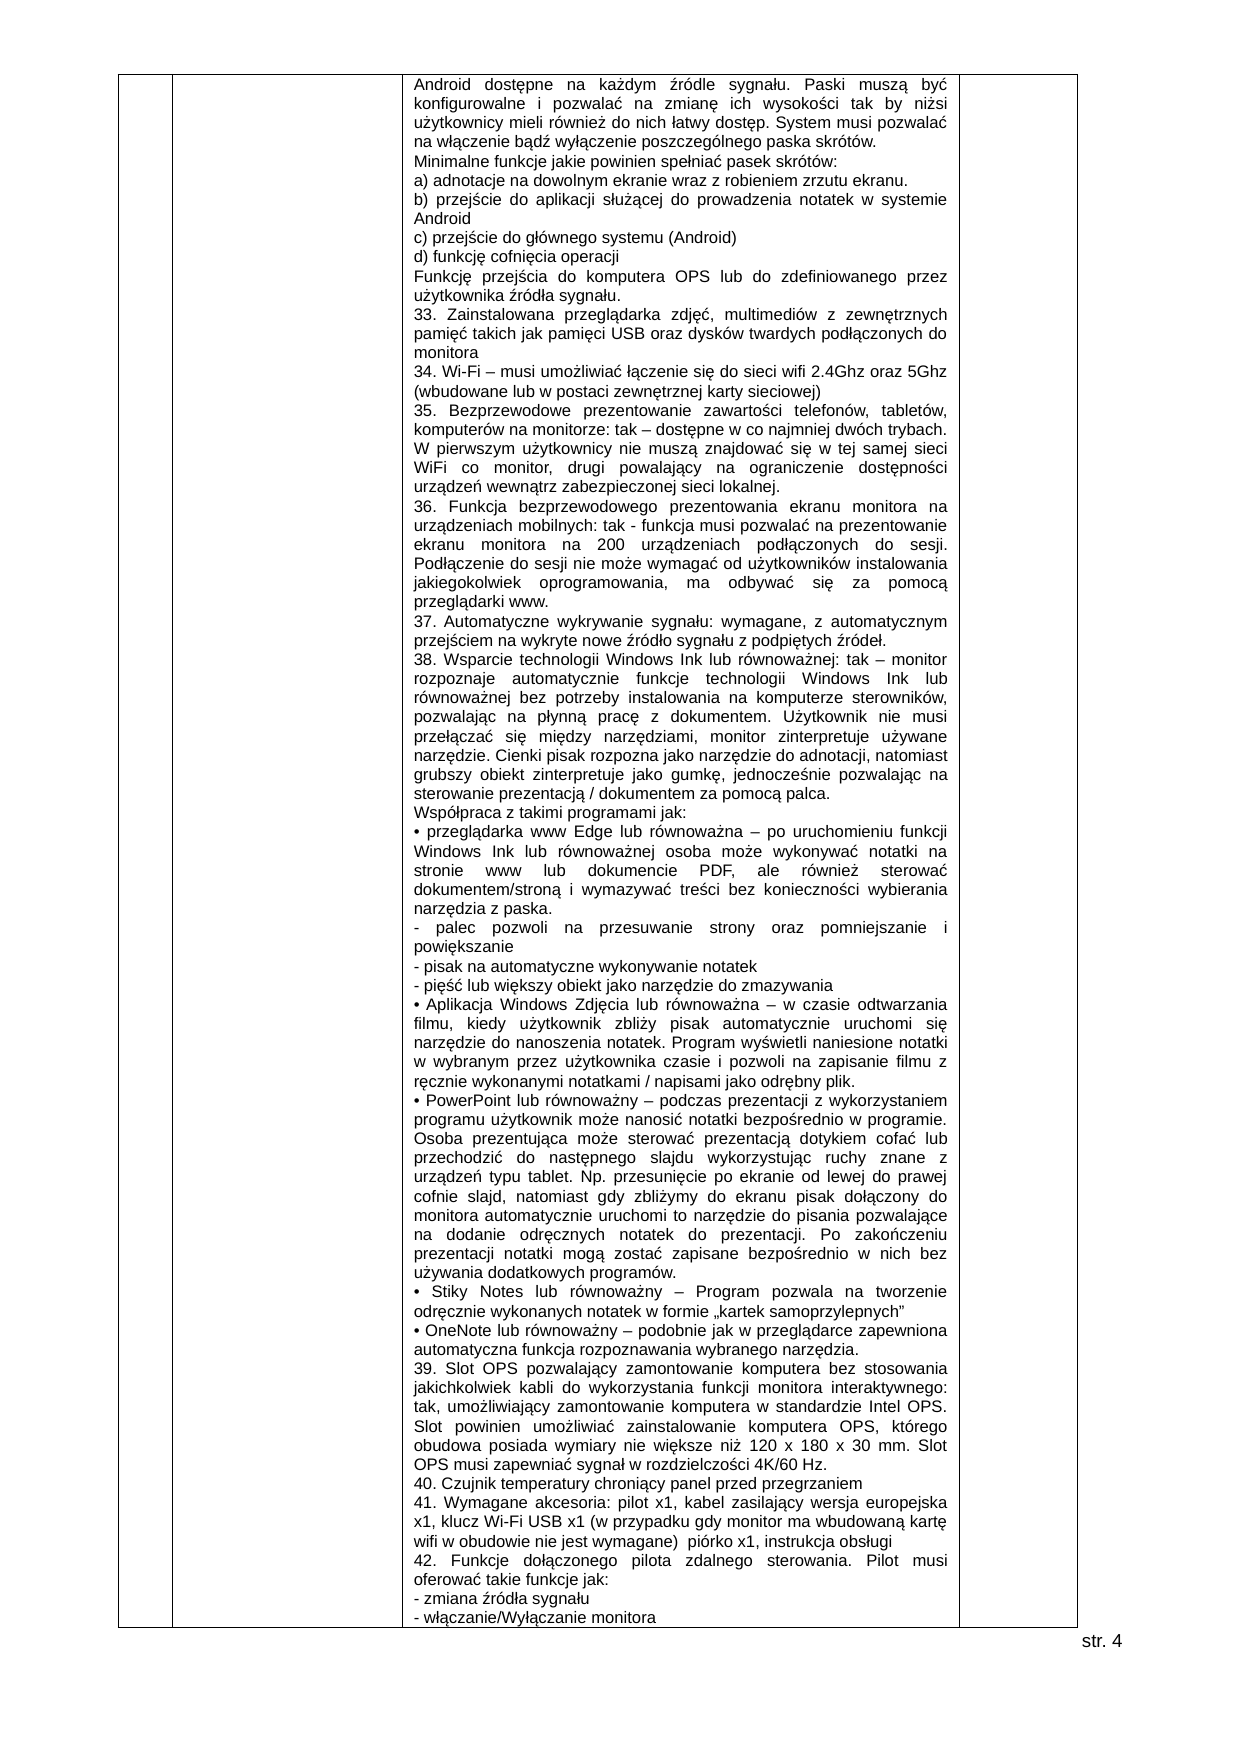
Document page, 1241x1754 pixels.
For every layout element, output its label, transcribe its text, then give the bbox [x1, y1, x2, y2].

table_header Android dostępne na każdym źródle sygnału. Paski muszą być konfigurowalne i pozwalać na zmianę ich wysokości tak by niżsi użytkownicy mieli również do nich łatwy dostęp. System musi pozwalać na włączenie bądź wyłączenie poszczególnego paska skrótów. Minimalne funkcje jakie powinien spełniać pasek skrótów: a) adnotacje na dowolnym ekranie wraz z robieniem zrzutu ekranu. b) przejście do aplikacji służącej do prowadzenia notatek w systemie Android c) przejście do głównego systemu (Android) d) funkcję cofnięcia operacji Funkcję przejścia do komputera OPS lub do zdefiniowanego przez użytkownika źródła sygnału. 33. Zainstalowana przeglądarka zdjęć, multimediów z zewnętrznych pamięć takich jak pamięci USB oraz dysków twardych podłączonych do monitora 34. Wi-Fi – musi umożliwiać łączenie się do sieci wifi 2.4Ghz oraz 5Ghz (wbudowane lub w postaci zewnętrznej karty sieciowej) 35. Bezprzewodowe prezentowanie zawartości telefonów, tabletów, komputerów na monitorze: tak – dostępne w co najmniej dwóch trybach. W pierwszym użytkownicy nie muszą znajdować się w tej samej sieci WiFi co monitor, drugi powalający na ograniczenie dostępności urządzeń wewnątrz zabezpieczonej sieci lokalnej. 36. Funkcja bezprzewodowego prezentowania ekranu monitora na urządzeniach mobilnych: tak - funkcja musi pozwalać na prezentowanie ekranu monitora na 200 urządzeniach podłączonych do sesji. Podłączenie do sesji nie może wymagać od użytkowników instalowania jakiegokolwiek oprogramowania, ma odbywać się za pomocą przeglądarki www. 37. Automatyczne wykrywanie sygnału: wymagane, z automatycznym przejściem na wykryte nowe źródło sygnału z podpiętych źródeł. 38. Wsparcie technologii Windows Ink lub równoważnej: tak – monitor rozpoznaje automatycznie funkcje technologii Windows Ink lub równoważnej bez potrzeby instalowania na komputerze sterowników, pozwalając na płynną pracę z dokumentem. Użytkownik nie musi przełączać się między narzędziami, monitor zinterpretuje używane narzędzie. Cienki pisak rozpozna jako narzędzie do adnotacji, natomiast grubszy obiekt zinterpretuje jako gumkę, jednocześnie pozwalając na sterowanie prezentacją / dokumentem za pomocą palca. Współpraca z takimi programami jak: • przeglądarka www Edge lub równoważna – po uruchomieniu funkcji Windows Ink lub równoważnej osoba może wykonywać notatki na stronie www lub dokumencie PDF, ale również sterować dokumentem/stroną i wymazywać treści bez konieczności wybierania narzędzia z paska. - palec pozwoli na przesuwanie strony oraz pomniejszanie i powiększanie - pisak na automatyczne wykonywanie notatek - pięść lub większy obiekt jako narzędzie do zmazywania • Aplikacja Windows Zdjęcia lub równoważna – w czasie odtwarzania filmu, kiedy użytkownik zbliży pisak automatycznie uruchomi się narzędzie do nanoszenia notatek. Program wyświetli naniesione notatki w wybranym przez użytkownika czasie i pozwoli na zapisanie filmu z ręcznie wykonanymi notatkami / napisami jako odrębny plik. • PowerPoint lub równoważny – podczas prezentacji z wykorzystaniem programu użytkownik może nanosić notatki bezpośrednio w programie. Osoba prezentująca może sterować prezentacją dotykiem cofać lub przechodzić do następnego slajdu wykorzystując ruchy znane z urządzeń typu tablet. Np. przesunięcie po ekranie od lewej do prawej cofnie slajd, natomiast gdy zbliżymy do ekranu pisak dołączony do monitora automatycznie uruchomi to narzędzie do pisania pozwalające na dodanie odręcznych notatek do prezentacji. Po zakończeniu prezentacji notatki mogą zostać zapisane bezpośrednio w nich bez używania dodatkowych programów. • Stiky Notes lub równoważny – Program pozwala na tworzenie odręcznie wykonanych notatek w formie „kartek samoprzylepnych” • OneNote lub równoważny – podobnie jak w przeglądarce zapewniona automatyczna funkcja rozpoznawania wybranego narzędzia. 39. Slot OPS pozwalający zamontowanie komputera bez stosowania jakichkolwiek kabli do wykorzystania funkcji monitora interaktywnego: tak, umożliwiający zamontowanie komputera w standardzie Intel OPS. Slot powinien umożliwiać zainstalowanie komputera OPS, którego obudowa posiada wymiary nie większe niż 120 x 180 x 30 mm. Slot OPS musi zapewniać sygnał w rozdzielczości 4K/60 Hz. 40. Czujnik temperatury chroniący panel przed przegrzaniem 41. Wymagane akcesoria: pilot x1, kabel zasilający wersja europejska x1, klucz Wi-Fi USB x1 (w przypadku gdy monitor ma wbudowaną kartę wifi w obudowie nie jest wymagane) piórko x1, instrukcja obsługi 42. Funkcje dołączonego pilota zdalnego sterowania. Pilot musi oferować takie funkcje jak: - zmiana źródła sygnału - włączanie/Wyłączanie monitora [403, 75, 959, 1627]
table_header [119, 75, 172, 1627]
table_header [960, 75, 1077, 1627]
table_header [173, 75, 402, 1627]
